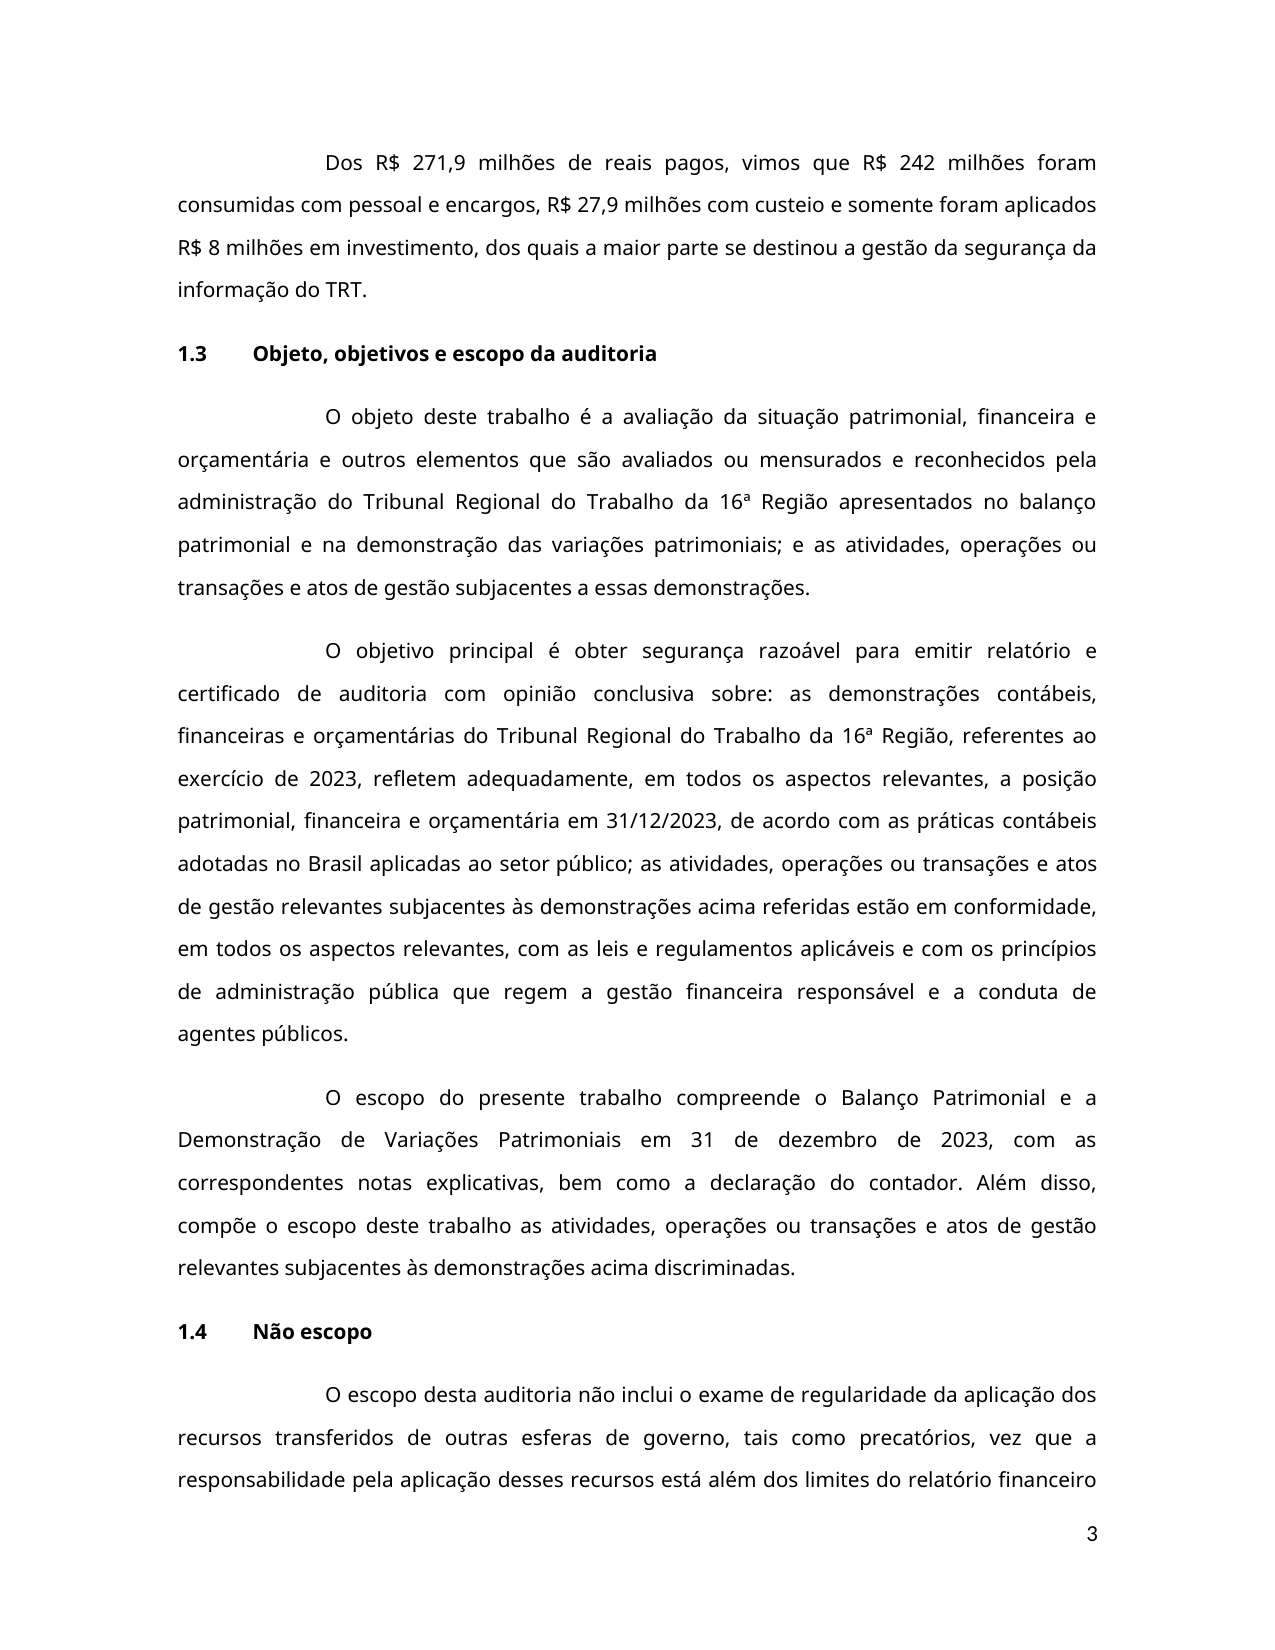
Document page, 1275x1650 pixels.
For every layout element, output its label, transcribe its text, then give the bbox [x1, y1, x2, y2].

text O escopo desta auditoria não inclui o exame de regularidade da aplicação dos recursos transferidos de outras esferas de governo, tais como precatórios, vez que a responsabilidade pela aplicação desses recursos está além dos limites do relatório financeiro [177, 1380, 1098, 1494]
text Dos R$ 271,9 milhões de reais pagos, vimos que R$ 242 milhões foram consumidas com pessoal e encargos, R$ 27,9 milhões com custeio e somente foram aplicados R$ 8 milhões em investimento, dos quais a maior parte se destinou a gestão da segurança da informação do TRT. [177, 148, 1098, 304]
text O escopo do presente trabalho compreende o Balanço Patrimonial e a Demonstração de Variações Patrimoniais em 31 de dezembro de 2023, com as correspondentes notas explicativas, bem como a declaração do contador. Além disso, compõe o escopo deste trabalho as atividades, operações ou transações e atos de gestão relevantes subjacentes às demonstrações acima discriminadas. [177, 1083, 1098, 1282]
text 1.3 Objeto, objetivos e escopo da auditoria [177, 339, 1098, 367]
text O objeto deste trabalho é a avaliação da situação patrimonial, financeira e orçamentária e outros elementos que são avaliados ou mensurados e reconhecidos pela administração do Tribunal Regional do Trabalho da 16ª Região apresentados no balanço patrimonial e na demonstração das variações patrimoniais; e as atividades, operações ou transações e atos de gestão subjacentes a essas demonstrações. [177, 402, 1098, 601]
text 1.4 Não escopo [177, 1317, 1098, 1345]
text O objetivo principal é obter segurança razoável para emitir relatório e certificado de auditoria com opinião conclusiva sobre: as demonstrações contábeis, financeiras e orçamentárias do Tribunal Regional do Trabalho da 16ª Região, referentes ao exercício de 2023, refletem adequadamente, em todos os aspectos relevantes, a posição patrimonial, financeira e orçamentária em 31/12/2023, de acordo com as práticas contábeis adotadas no Brasil aplicadas ao setor público; as atividades, operações ou transações e atos de gestão relevantes subjacentes às demonstrações acima referidas estão em conformidade, em todos os aspectos relevantes, com as leis e regulamentos aplicáveis e com os princípios de administração pública que regem a gestão financeira responsável e a conduta de agentes públicos. [177, 636, 1098, 1048]
